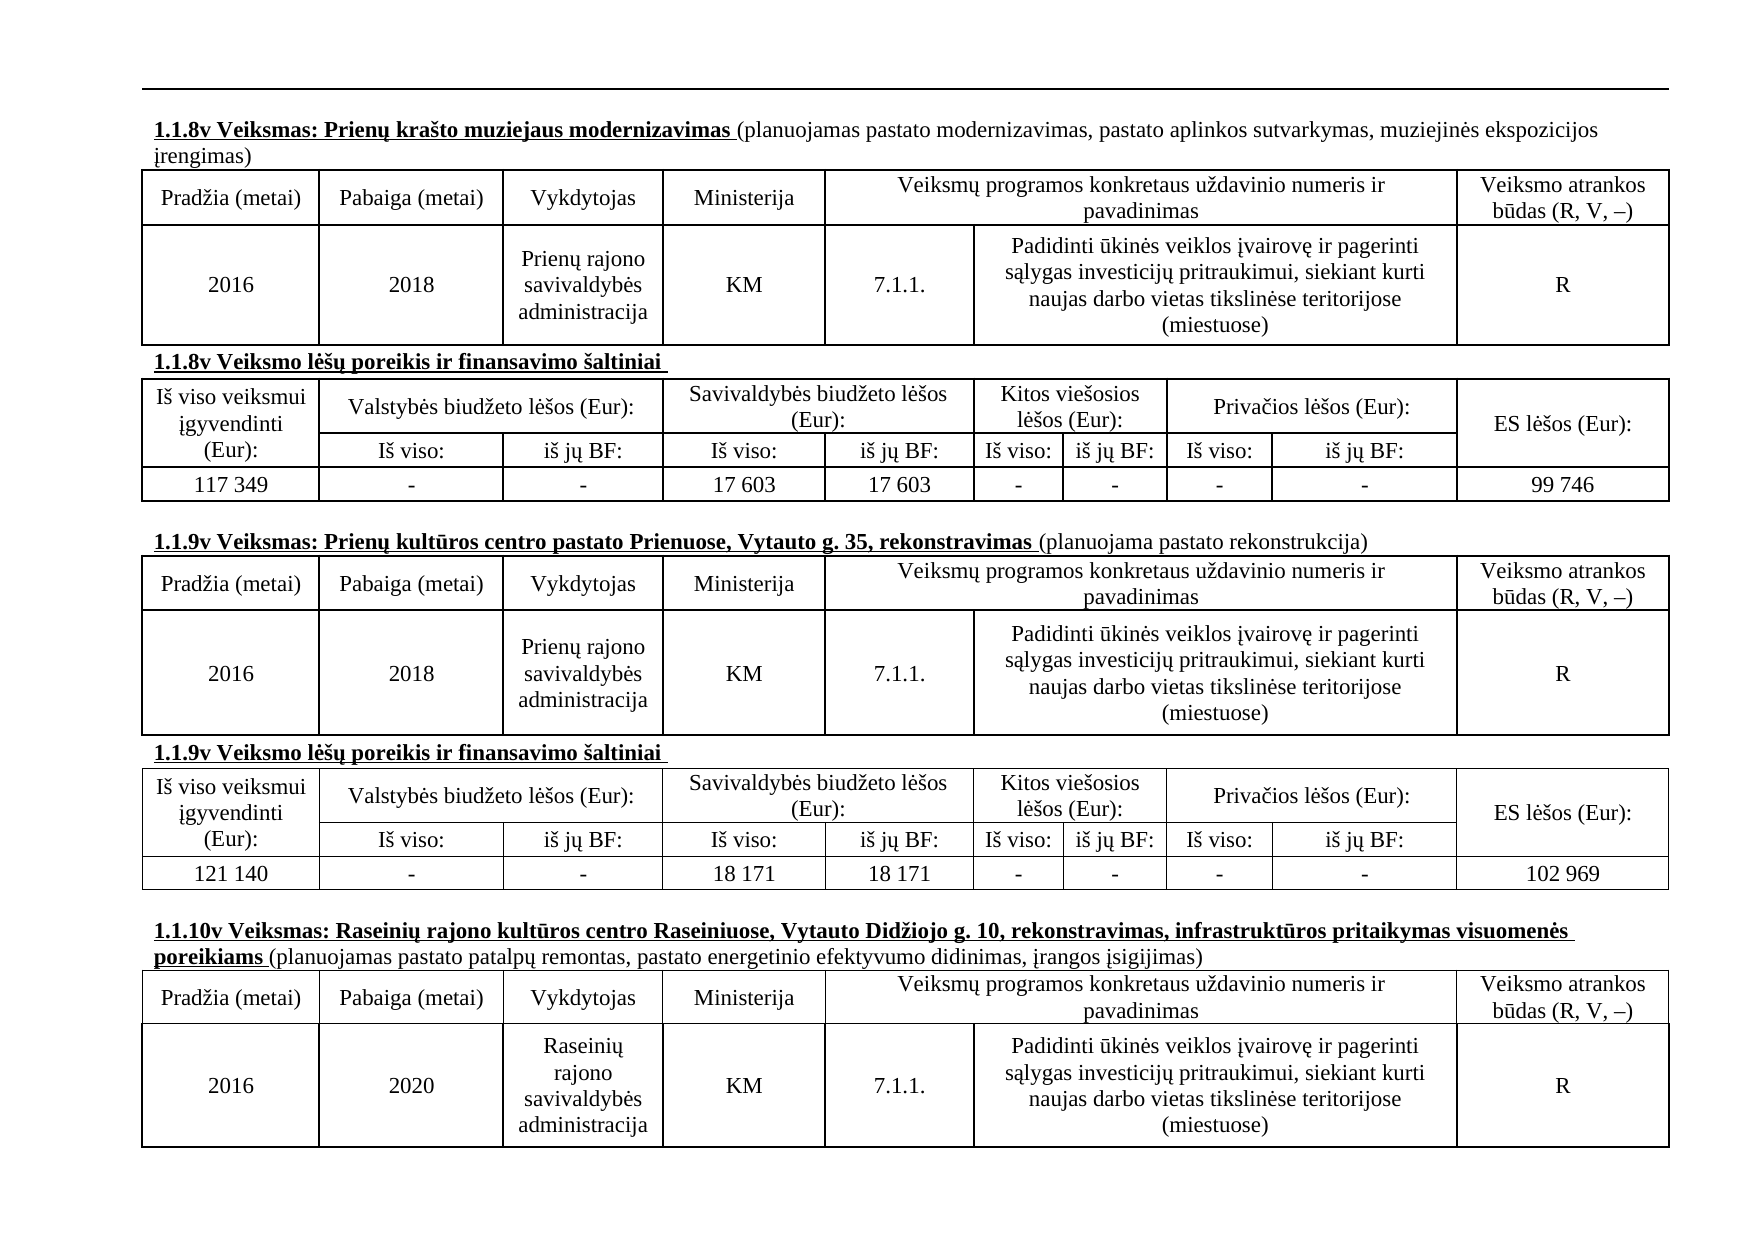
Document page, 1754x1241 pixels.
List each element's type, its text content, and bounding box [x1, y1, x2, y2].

table_cell ES lėšos (Eur): [1458, 380, 1668, 466]
table_cell [1673, 970, 1680, 1023]
table_cell [1673, 466, 1680, 500]
table_cell 102 969 [1457, 857, 1668, 889]
table_cell Prienų rajono savivaldybės administracija [504, 226, 662, 344]
table_cell - [1167, 857, 1272, 889]
table_cell KM [664, 1024, 824, 1146]
table_cell 7.1.1. [826, 226, 973, 344]
table_cell iš jų BF: [1064, 434, 1166, 466]
table_cell - [1273, 857, 1456, 889]
table_cell Raseinių rajono savivaldybės administracija [504, 1024, 662, 1146]
table_cell [1673, 856, 1680, 889]
table_cell - [1273, 468, 1456, 500]
table_cell [1669, 856, 1673, 889]
table_cell - [974, 857, 1063, 889]
table_cell 17 603 [664, 468, 824, 500]
table_cell [1669, 344, 1673, 377]
table_cell Iš viso: [1167, 823, 1272, 856]
table_cell [128, 169, 141, 224]
table_cell Pabaiga (metai) [320, 971, 503, 1023]
table_cell [128, 344, 142, 377]
table_cell Pradžia (metai) [143, 971, 319, 1023]
table_cell 117 349 [143, 468, 318, 500]
table_cell iš jų BF: [1064, 823, 1166, 856]
table_cell 7.1.1. [826, 1024, 973, 1146]
table_cell [1669, 889, 1673, 969]
table_cell [1669, 768, 1673, 822]
table_cell - [504, 468, 662, 500]
table_cell [128, 734, 142, 768]
table_cell [1673, 555, 1680, 609]
table_cell Ministerija [664, 557, 824, 609]
table_cell [128, 88, 142, 169]
table_cell [1669, 88, 1673, 169]
table_cell Iš viso: [320, 823, 503, 856]
table_cell R [1458, 1024, 1668, 1146]
table_cell Iš viso veiksmui įgyvendinti (Eur): [143, 380, 318, 466]
table_cell [1669, 500, 1673, 554]
table_cell Iš viso: [320, 434, 502, 466]
table_cell [1673, 378, 1680, 432]
table_cell 2016 [143, 1024, 318, 1146]
table_cell 1.1.9v Veiksmas: Prienų kultūros centro pastato Prienuose, Vytauto g. 35, rekonstravimas (planuojama pastato rekonstrukcija) [142, 502, 1669, 554]
table_cell Prienų rajono savivaldybės administracija [504, 611, 662, 734]
table_cell Iš viso: [1168, 434, 1271, 466]
table_cell [128, 500, 142, 554]
table_cell Iš viso: [663, 823, 825, 856]
table_cell Pradžia (metai) [143, 557, 318, 609]
table_cell 1.1.10v Veiksmas: Raseinių rajono kultūros centro Raseiniuose, Vytauto Didžiojo g. 10, rekonstravimas, infrastruktūros pritaikymas visuomenės poreikiams (planuojamas pastato patalpų remontas, pastato energetinio efektyvumo didinimas, įrangos įsigijimas) [142, 890, 1669, 969]
table_cell 2016 [143, 611, 318, 734]
table_cell Veiksmų programos konkretaus uždavinio numeris ir pavadinimas [826, 971, 1456, 1023]
table_cell KM [664, 226, 824, 344]
table_cell Iš viso: [664, 434, 824, 466]
table_cell Vykdytojas [504, 971, 662, 1023]
table_cell ES lėšos (Eur): [1457, 769, 1668, 856]
table_cell Iš viso: [975, 434, 1062, 466]
table_cell - [320, 468, 502, 500]
table_cell [1673, 224, 1680, 344]
table_cell 18 171 [663, 857, 825, 889]
table_cell Padidinti ūkinės veiklos įvairovę ir pagerinti sąlygas investicijų pritraukimui, siekiant kurti naujas darbo vietas tikslinėse teritorijose (miestuose) [975, 611, 1456, 734]
table_cell Kitos viešosios lėšos (Eur): [975, 380, 1166, 432]
table_cell Vykdytojas [504, 171, 662, 224]
table_cell [1669, 970, 1673, 1023]
table_cell Valstybės biudžeto lėšos (Eur): [320, 380, 662, 432]
table_cell Kitos viešosios lėšos (Eur): [974, 769, 1166, 822]
table_cell [128, 889, 142, 969]
table_cell [1673, 169, 1680, 224]
table_cell [128, 609, 141, 734]
table_cell 1.1.9v Veiksmo lėšų poreikis ir finansavimo šaltiniai [142, 736, 1669, 768]
table_cell Padidinti ūkinės veiklos įvairovę ir pagerinti sąlygas investicijų pritraukimui, siekiant kurti naujas darbo vietas tikslinėse teritorijose (miestuose) [975, 226, 1456, 344]
table_cell iš jų BF: [826, 823, 973, 856]
table_cell [1673, 500, 1680, 554]
table_cell - [1168, 468, 1271, 500]
table_cell Veiksmo atrankos būdas (R, V, –) [1458, 557, 1668, 609]
table_cell [1669, 822, 1673, 856]
table_cell 7.1.1. [826, 611, 973, 734]
table_cell [128, 466, 141, 500]
table_cell [1669, 734, 1673, 768]
table_cell Vykdytojas [504, 557, 662, 609]
table_cell Padidinti ūkinės veiklos įvairovę ir pagerinti sąlygas investicijų pritraukimui, siekiant kurti naujas darbo vietas tikslinėse teritorijose (miestuose) [975, 1024, 1456, 1146]
table_cell 17 603 [826, 468, 973, 500]
table_cell [1673, 768, 1680, 822]
table_cell [128, 822, 142, 856]
table_cell [128, 432, 141, 466]
table_cell 2018 [320, 611, 502, 734]
table_cell Savivaldybės biudžeto lėšos (Eur): [663, 769, 973, 822]
table_cell iš jų BF: [1273, 823, 1456, 856]
table_cell Iš viso veiksmui įgyvendinti (Eur): [143, 769, 319, 856]
table_cell Veiksmo atrankos būdas (R, V, –) [1457, 971, 1668, 1023]
table_cell iš jų BF: [1273, 434, 1456, 466]
table_cell [1673, 609, 1680, 734]
table_cell 1.1.8v Veiksmo lėšų poreikis ir finansavimo šaltiniai [142, 346, 1669, 377]
table_cell [1673, 344, 1680, 377]
table_cell [128, 224, 141, 344]
table_cell iš jų BF: [504, 823, 662, 856]
table_cell Pradžia (metai) [143, 171, 318, 224]
table_cell Pabaiga (metai) [320, 557, 502, 609]
table_cell iš jų BF: [826, 434, 973, 466]
table_cell - [504, 857, 662, 889]
table_cell [1673, 432, 1680, 466]
table_cell - [975, 468, 1062, 500]
table_cell iš jų BF: [504, 434, 662, 466]
table_cell 2020 [320, 1024, 502, 1146]
table_cell - [320, 857, 503, 889]
table_cell 2016 [143, 226, 318, 344]
table_cell [1673, 822, 1680, 856]
table_cell [128, 378, 141, 432]
table_cell 99 746 [1458, 468, 1668, 500]
table_cell R [1458, 226, 1668, 344]
table_cell R [1458, 611, 1668, 734]
table_cell Iš viso: [974, 823, 1063, 856]
table_cell [1673, 1023, 1680, 1146]
table_cell - [1064, 468, 1166, 500]
table_cell 18 171 [826, 857, 973, 889]
table_cell 1.1.8v Veiksmas: Prienų krašto muziejaus modernizavimas (planuojamas pastato modernizavimas, pastato aplinkos sutvarkymas, muziejinės ekspozicijos įrengimas) [142, 90, 1669, 169]
table_cell Pabaiga (metai) [320, 171, 502, 224]
table_cell [1673, 889, 1680, 969]
table_cell Privačios lėšos (Eur): [1168, 380, 1456, 432]
table_cell [128, 1023, 141, 1146]
table_cell [1673, 734, 1680, 768]
table_cell Valstybės biudžeto lėšos (Eur): [320, 769, 662, 822]
table_cell Ministerija [663, 971, 825, 1023]
table_cell Savivaldybės biudžeto lėšos (Eur): [664, 380, 973, 432]
table_cell KM [664, 611, 824, 734]
table_cell [128, 768, 142, 822]
table_cell [128, 970, 142, 1023]
table_cell 121 140 [143, 857, 319, 889]
table_cell [128, 555, 141, 609]
table_cell Veiksmo atrankos būdas (R, V, –) [1458, 171, 1668, 224]
table_cell Veiksmų programos konkretaus uždavinio numeris ir pavadinimas [826, 557, 1456, 609]
table_cell Veiksmų programos konkretaus uždavinio numeris ir pavadinimas [826, 171, 1456, 224]
table_cell [128, 856, 142, 889]
table_cell 2018 [320, 226, 502, 344]
table_cell Ministerija [664, 171, 824, 224]
table_cell - [1064, 857, 1166, 889]
table_cell [1673, 88, 1680, 169]
table_cell Privačios lėšos (Eur): [1167, 769, 1456, 822]
